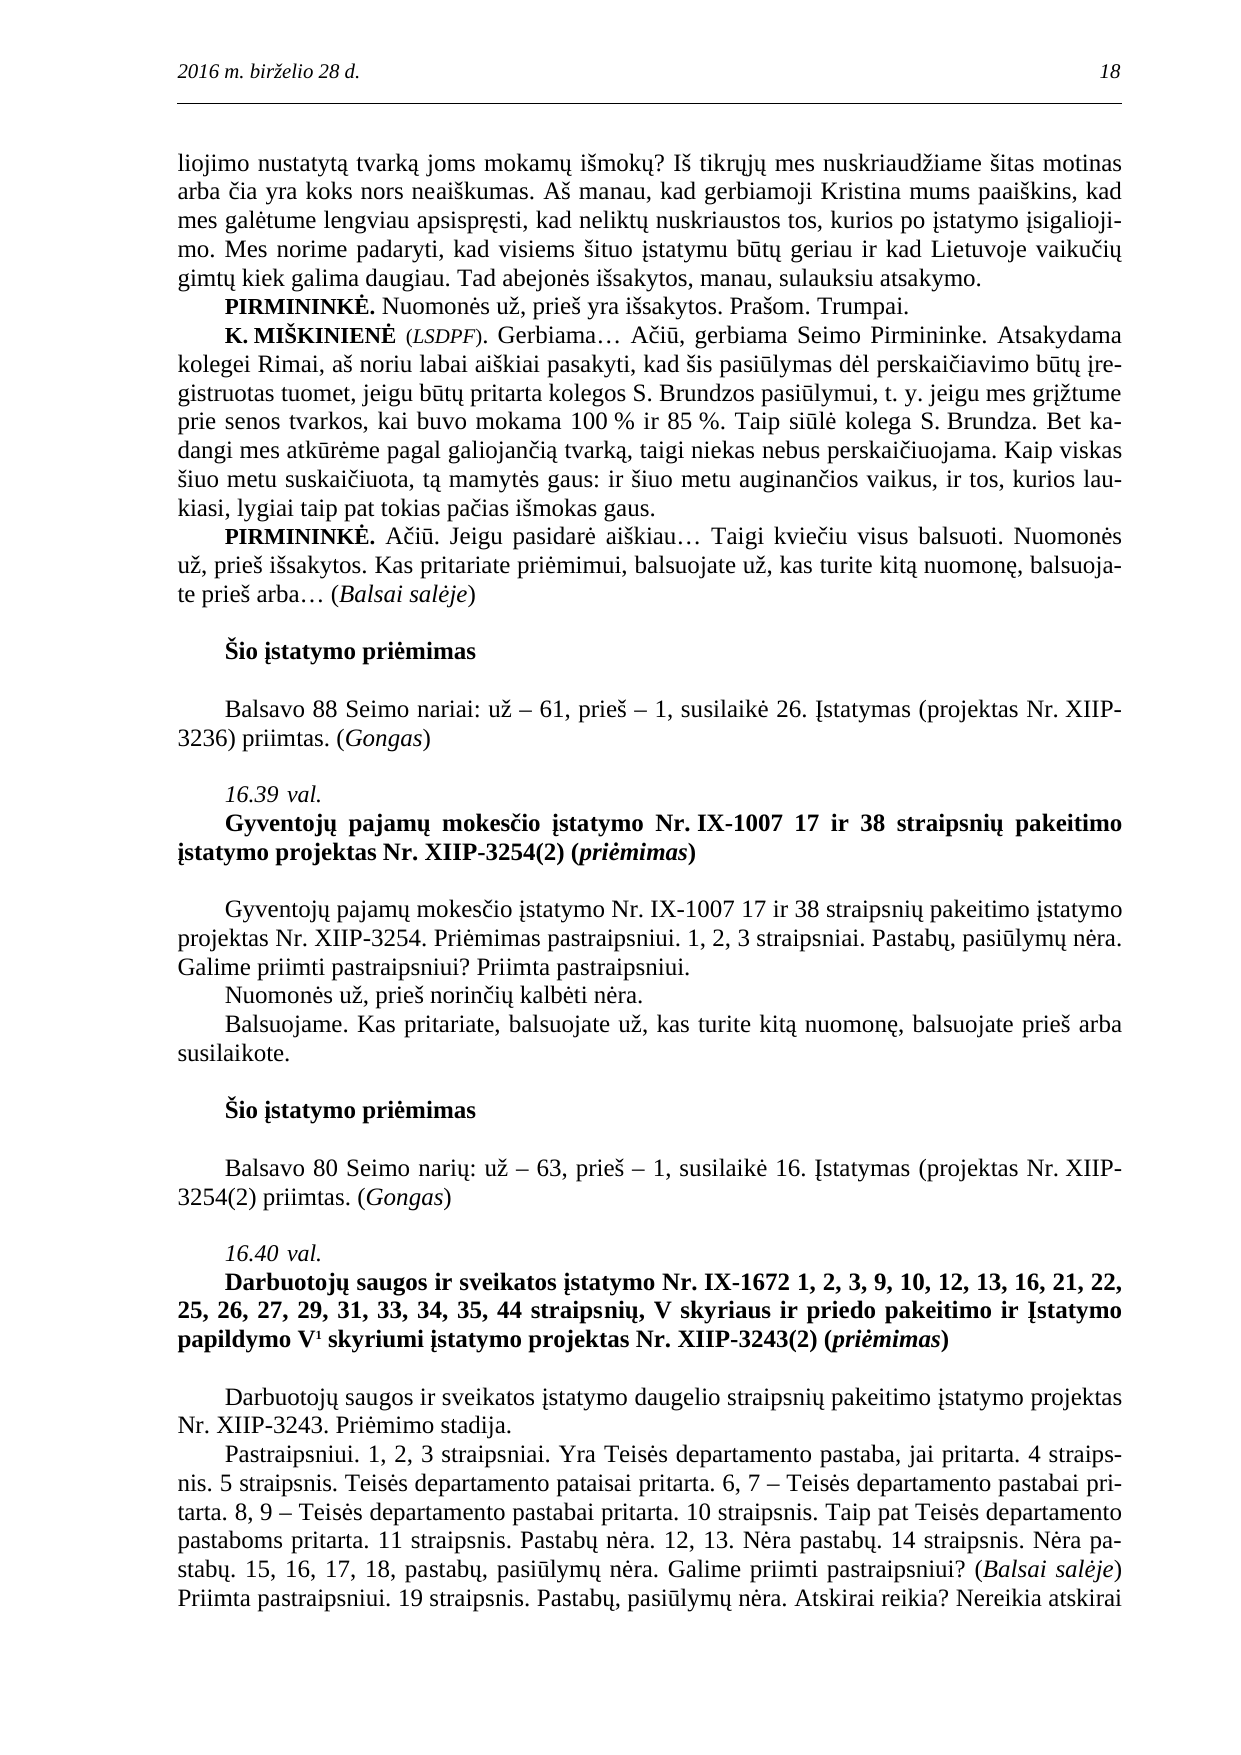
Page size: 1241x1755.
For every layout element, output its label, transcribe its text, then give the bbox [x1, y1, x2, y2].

text Šio įsta­ty­mo pri­ėmi­mas [177, 1095, 1122, 1124]
text PIRMININKĖ. Nuo­mo­nės už, prieš yra iš­sa­ky­tos. Pra­šom. Trum­pai. [177, 291, 1122, 320]
text Dar­buo­to­jų sau­gos ir svei­ka­tos įsta­ty­mo Nr. IX-1672 1, 2, 3, 9, 10, 12, 13, 16, 21, 22, 25, 26, 27, 29, 31, 33, 34, 35, 44 straips­nių, V sky­riaus ir prie­do pa­kei­ti­mo ir Įsta­ty­mo papil­dy­mo V1 sky­riu­mi įsta­ty­mo pro­jek­tas Nr. XIIP-3243(2) (pri­ėmi­mas) [177, 1267, 1122, 1353]
text Gy­ven­to­jų pa­ja­mų mo­kes­čio įsta­ty­mo Nr. IX-1007 17 ir 38 straips­nių pa­kei­ti­mo įsta­ty­mo pro­jek­tas Nr. XIIP-3254(2) (pri­ėmi­mas) [177, 808, 1122, 865]
text Dar­buo­to­jų sau­gos ir svei­ka­tos įsta­ty­mo dau­ge­lio straips­nių pa­kei­ti­mo įsta­ty­mo pro­jek­tas Nr. XIIP-3243. Pri­ėmi­mo sta­di­ja. [177, 1382, 1122, 1439]
text Gy­ven­to­jų pa­ja­mų mo­kes­čio įsta­ty­mo Nr. IX-1007 17 ir 38 straips­nių pa­kei­ti­mo įsta­ty­mo pro­jek­tas Nr. XIIP-3254. Pri­ėmi­mas pa­straips­niui. 1, 2, 3 straips­niai. Pa­sta­bų, pa­siū­ly­mų nė­ra. Ga­li­me pri­im­ti pa­straips­niui? Pri­im­ta pa­straips­niui. [177, 894, 1122, 980]
text lio­ji­mo nu­sta­ty­tą tvar­ką joms mo­ka­mų iš­mo­kų? Iš tik­rų­jų mes nu­skriau­džia­me ši­tas mo­ti­nas ar­ba čia yra koks nors ne­aiš­ku­mas. Aš ma­nau, kad ger­bia­mo­ji Kris­ti­na mums pa­aiš­kins, kad mes ga­lė­tu­me leng­viau ap­si­spręs­ti, kad ne­lik­tų nu­skriaus­tos tos, ku­rios po įsta­ty­mo įsi­ga­lio­ji­mo. Mes no­ri­me pa­da­ry­ti, kad vi­siems ši­tuo įsta­ty­mu bū­tų ge­riau ir kad Lie­tu­vo­je vai­ku­čių gim­tų kiek ga­li­ma dau­giau. Tad abe­jo­nės iš­sa­ky­tos, ma­nau, su­lauk­siu at­sa­ky­mo. [177, 148, 1122, 291]
text 16.40 val. [224, 1239, 1122, 1267]
text Nuo­mo­nės už, prieš no­rin­čių kal­bė­ti nė­ra. [177, 980, 1122, 1009]
text Bal­sa­vo 80 Sei­mo na­rių: už – 63, prieš – 1, su­si­lai­kė 16. Įsta­ty­mas (pro­jek­tas Nr. XIIP-3254(2) pri­im­tas. (Gon­gas) [177, 1153, 1122, 1210]
text Bal­suo­ja­me. Kas pri­ta­ria­te, bal­suo­ja­te už, kas tu­ri­te ki­tą nuo­mo­nę, bal­suo­ja­te prieš ar­ba su­si­lai­ko­te. [177, 1009, 1122, 1067]
text PIRMININKĖ. Ačiū. Jei­gu pa­si­da­rė aiš­kiau… Tai­gi kvie­čiu vi­sus bal­suo­ti. Nuo­mo­nės už, prieš iš­sa­ky­tos. Kas pri­ta­ria­te pri­ėmi­mui, bal­suo­ja­te už, kas tu­ri­te ki­tą nuo­mo­nę, bal­suo­ja­te prieš ar­ba… (Bal­sai sa­lė­je) [177, 521, 1122, 608]
text 16.39 val. [224, 780, 1122, 808]
text Šio įsta­ty­mo pri­ėmi­mas [177, 636, 1122, 665]
text Bal­sa­vo 88 Sei­mo na­riai: už – 61, prieš – 1, su­si­lai­kė 26. Įsta­ty­mas (pro­jek­tas Nr. XIIP-3236) pri­im­tas. (Gon­gas) [177, 694, 1122, 751]
text K. MIŠKINIENĖ (LSDPF). Ger­bia­ma… Ačiū, ger­bia­ma Sei­mo Pir­mi­nin­ke. At­sa­ky­da­ma ko­le­gei Ri­mai, aš no­riu la­bai aiš­kiai pa­sa­ky­ti, kad šis pa­siū­ly­mas dėl per­skai­čia­vi­mo bū­tų įre­gist­ruo­tas tuo­met, jei­gu bū­tų pri­tar­ta ko­le­gos S. Brun­dzos pa­siū­ly­mui, t. y. jei­gu mes grįž­tu­me prie se­nos tvar­kos, kai bu­vo mo­ka­ma 100 % ir 85 %. Taip siū­lė ko­le­ga S. Brun­dza. Bet ka­dan­gi mes at­kū­rė­me pa­gal ga­lio­jan­čią tvar­ką, tai­gi nie­kas ne­bus per­skai­čiuo­ja­ma. Kaip vis­kas šiuo me­tu su­skai­čiuo­ta, tą ma­my­tės gaus: ir šiuo me­tu au­gi­nan­čios vai­kus, ir tos, ku­rios lau­kia­si, ly­giai taip pat to­kias pa­čias iš­mo­kas gaus. [177, 320, 1122, 521]
text Pa­straips­niui. 1, 2, 3 straips­niai. Yra Tei­sės de­par­ta­men­to pa­sta­ba, jai pri­tar­ta. 4 straip­s­nis. 5 straips­nis. Tei­sės de­par­ta­men­to pa­tai­sai pri­tar­ta. 6, 7 – Tei­sės de­par­ta­men­to pa­sta­bai pri­tar­ta. 8, 9 – Tei­sės de­par­ta­men­to pa­sta­bai pri­tar­ta. 10 straips­nis. Taip pat Tei­sės de­par­ta­men­to pa­sta­boms pri­tar­ta. 11 straips­nis. Pa­sta­bų nė­ra. 12, 13. Nė­ra pa­sta­bų. 14 straips­nis. Nė­ra pa­sta­bų. 15, 16, 17, 18, pa­sta­bų, pa­siū­ly­mų nė­ra. Ga­li­me pri­im­ti pa­straips­niui? (Bal­sai sa­lė­je) Pri­im­ta pa­straips­niui. 19 straips­nis. Pa­sta­bų, pa­siū­ly­mų nė­ra. At­ski­rai rei­kia? Ne­rei­kia at­ski­rai [177, 1439, 1122, 1612]
